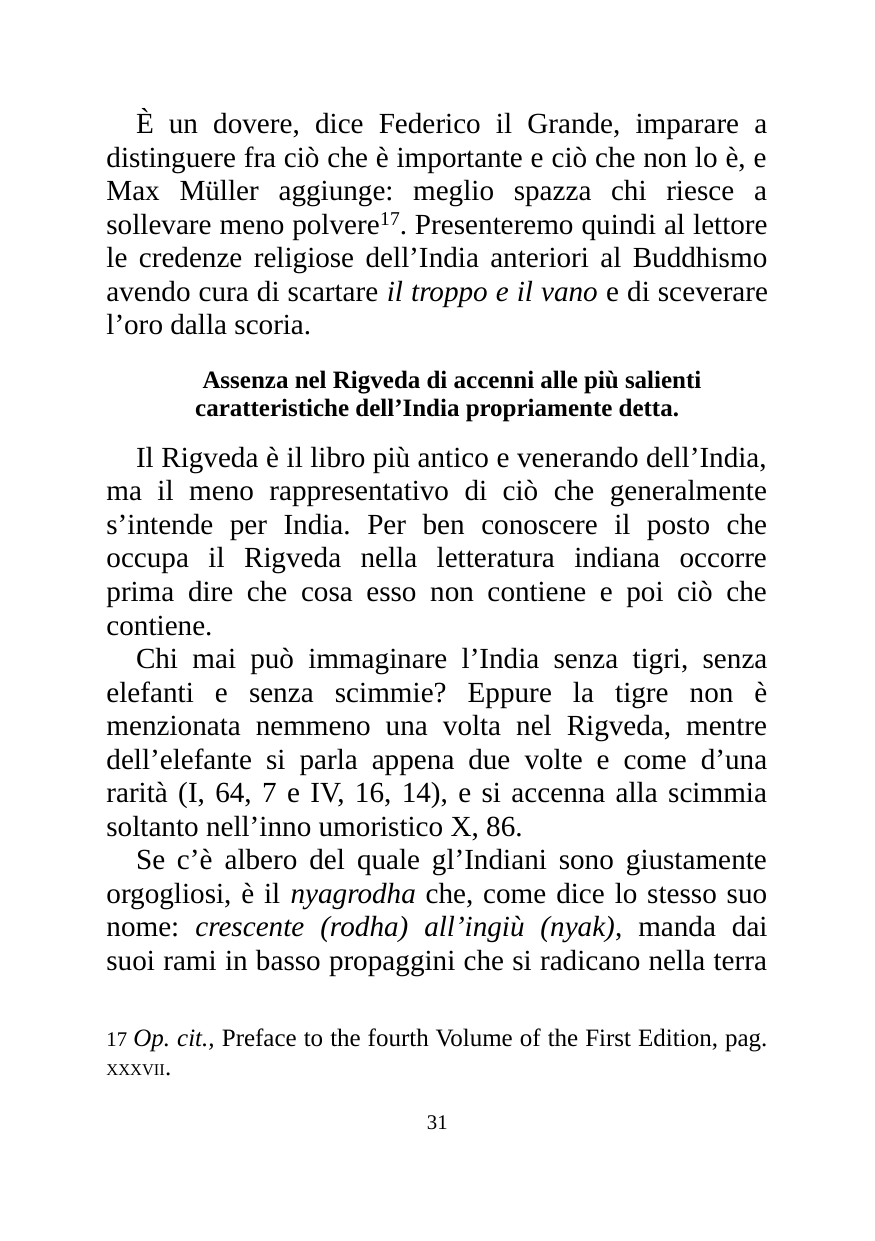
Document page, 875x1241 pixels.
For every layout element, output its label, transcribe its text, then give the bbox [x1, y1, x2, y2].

text Il Rigveda è il libro più antico e venerando dell’India, ma il meno rappresentativo di ciò che generalmente s’intende per India. Per ben conoscere il posto che occupa il Rigveda nella letteratura indiana occorre prima dire che cosa esso non contiene e poi ciò che contiene. [106, 440, 768, 641]
text Se c’è albero del quale gl’Indiani sono giustamente orgogliosi, è il nyagrodha che, come dice lo stesso suo nome: crescente (rodha) all’ingiù (nyak), manda dai suoi rami in basso propaggini che si radicano nella terra [106, 842, 768, 977]
text Chi mai può immaginare l’India senza tigri, senza elefanti e senza scimmie? Eppure la tigre non è menzionata nemmeno una volta nel Rigveda, mentre dell’elefante si parla appena due volte e come d’una rarità (I, 64, 7 e IV, 16, 14), e si accenna alla scimmia soltanto nell’inno umoristico X, 86. [106, 641, 768, 842]
text Assenza nel Rigveda di accenni alle più salienti caratteristiche dell’India propriamente detta. [106, 365, 768, 422]
text È un dovere, dice Federico il Grande, imparare a distinguere fra ciò che è importante e ciò che non lo è, e Max Müller aggiunge: meglio spazza chi riesce a sollevare meno polvere. Presenteremo quindi al lettore le credenze religiose dell’India anteriori al Buddhismo avendo cura di scartare il troppo e il vano e di sceverare l’oro dalla scoria. [106, 106, 768, 341]
text Op. cit., Preface to the fourth Volume of the First Edition, pag. xxxvii. [106, 1023, 768, 1080]
